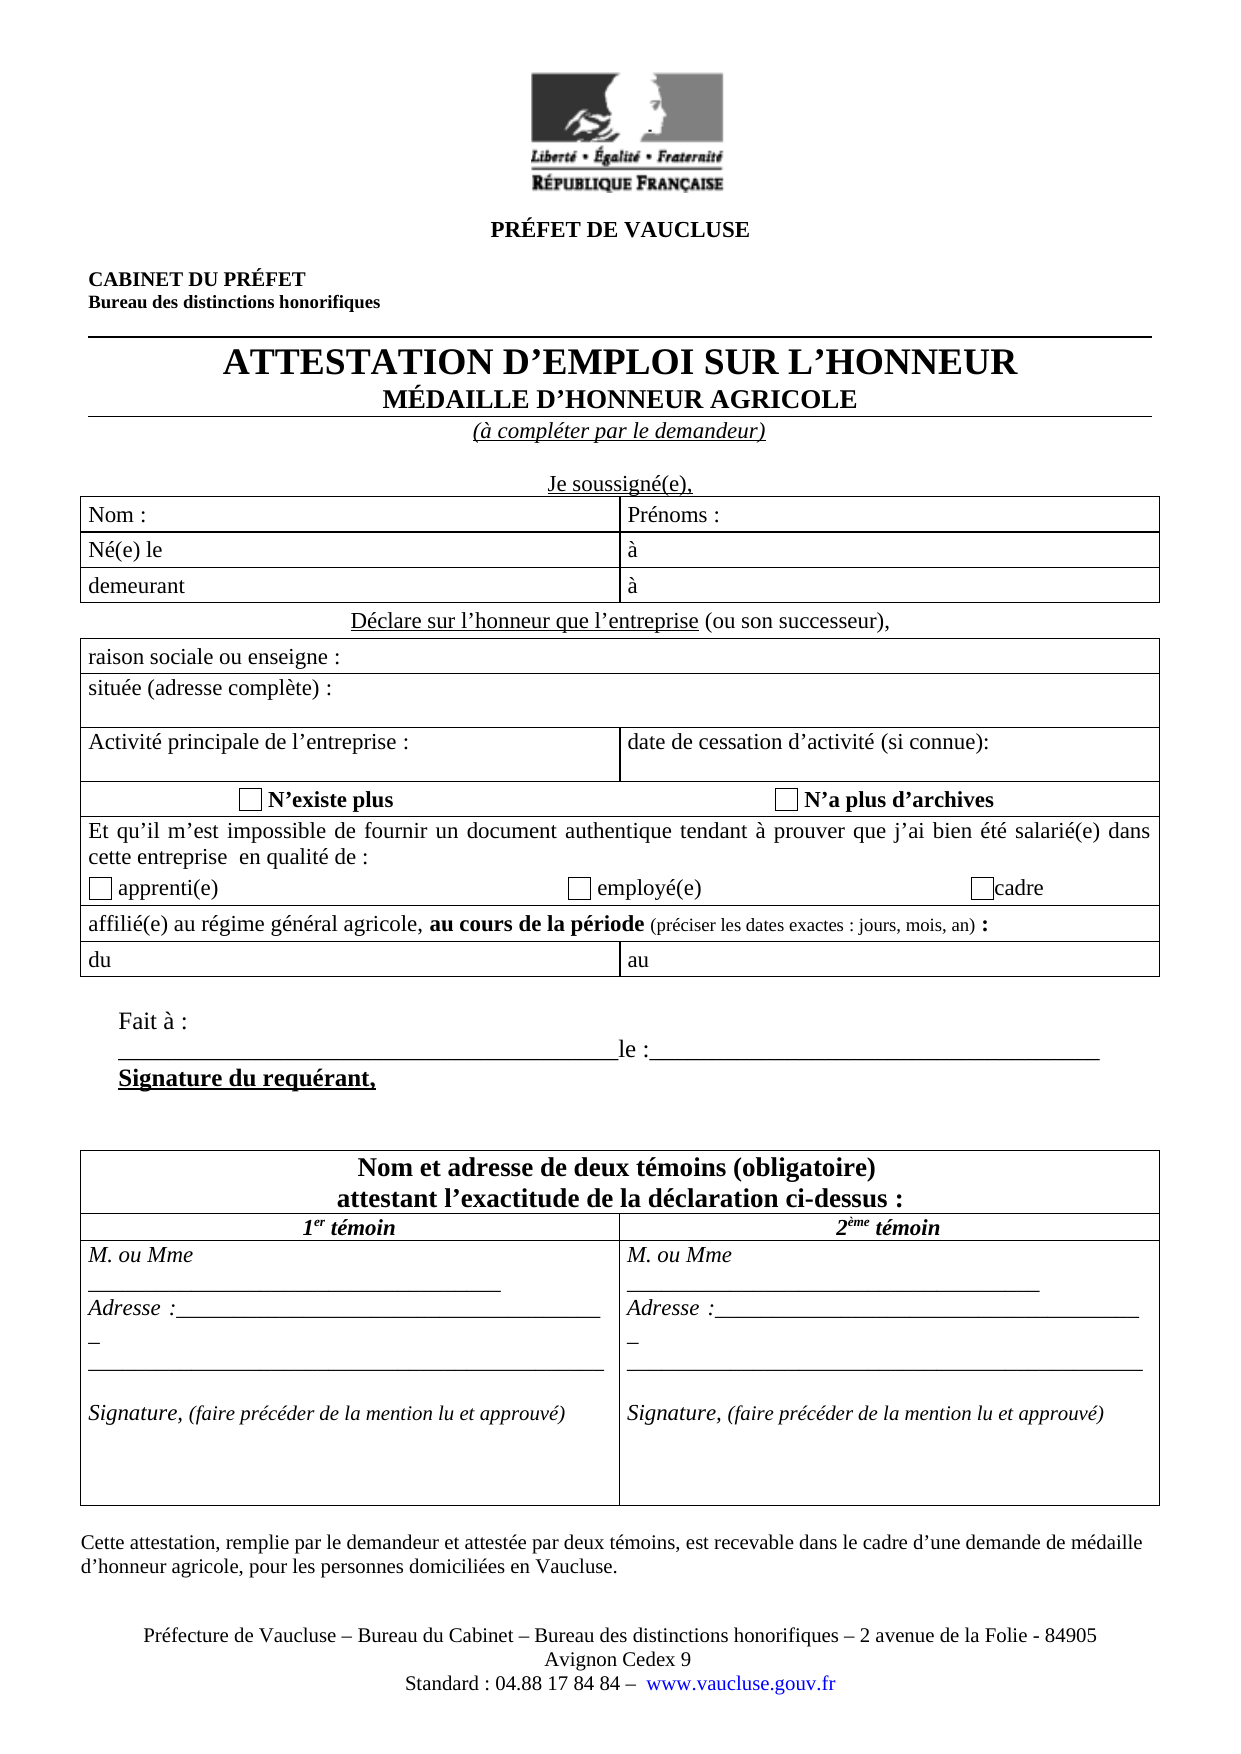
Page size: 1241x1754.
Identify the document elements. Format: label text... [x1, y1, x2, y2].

table_cell Prénoms : [621, 497, 1159, 531]
table_cell 2ème témoin [620, 1214, 1159, 1240]
table_cell demeurant [81, 568, 619, 602]
table_cell affilié(e) au régime général agricole, au cours de la période (préciser les dates exactes : jours, mois, an) : [81, 906, 1159, 941]
table_cell cadre [883, 870, 1159, 905]
table_cell raison sociale ou enseigne : [81, 639, 1159, 673]
table_cell 1er témoin [81, 1214, 619, 1240]
table_cell Nom : [81, 497, 619, 531]
table_cell apprenti(e) [81, 870, 386, 905]
table_cell employé(e) [386, 870, 882, 905]
table_cell Né(e) le [81, 533, 619, 567]
table_cell Et qu’il m’est impossible de fournir un document authentique tendant à prouver que j’ai bien été salarié(e) dans cette entreprise en qualité de : [81, 817, 1159, 870]
table_header Nom et adresse de deux témoins (obligatoire) attestant l’exactitude de la déclaration ci-dessus : [81, 1151, 1159, 1213]
table_cell M. ou Mme ____________________________________ Adresse :______________________________________ _____________________________________________ Signature, (faire précéder de la mention lu et approuvé) [81, 1241, 619, 1505]
table_cell Activité principale de l’entreprise : [81, 728, 619, 781]
table_cell date de cessation d’activité (si connue): [621, 728, 1159, 781]
table_cell à [621, 533, 1159, 567]
table_cell située (adresse complète) : [81, 674, 1159, 727]
table_cell du [81, 942, 619, 976]
table_cell au [621, 942, 1159, 976]
table_cell Déclare sur l’honneur que l’entreprise (ou son successeur), [81, 603, 1159, 638]
text Cette attestation, remplie par le demandeur et attestée par deux témoins, est recevable dans le cadre d’une demande de médaille d’honneur agricole, pour les personnes domiciliées en Vaucluse. [81, 1530, 1168, 1578]
table_cell N’a plus d’archives [620, 782, 1159, 816]
table_cell M. ou Mme ____________________________________ Adresse :______________________________________ _____________________________________________ Signature, (faire précéder de la mention lu et approuvé) [620, 1241, 1159, 1505]
table_cell N’existe plus [81, 782, 620, 816]
text Fait à : ________________________________________le :____________________________________ [118, 1006, 1122, 1063]
table_header PRÉFET DE VAUCLUSE CABINET DU PRÉFET Bureau des distinctions honorifiques ATTESTATION D’EMPLOI SUR L’HONNEUR MÉDAILLE D’HONNEUR AGRICOLE (à compléter par le demandeur) Je soussigné(e), [81, 71, 1159, 496]
text Signature du requérant, [118, 1063, 1122, 1092]
table_cell à [621, 568, 1159, 602]
